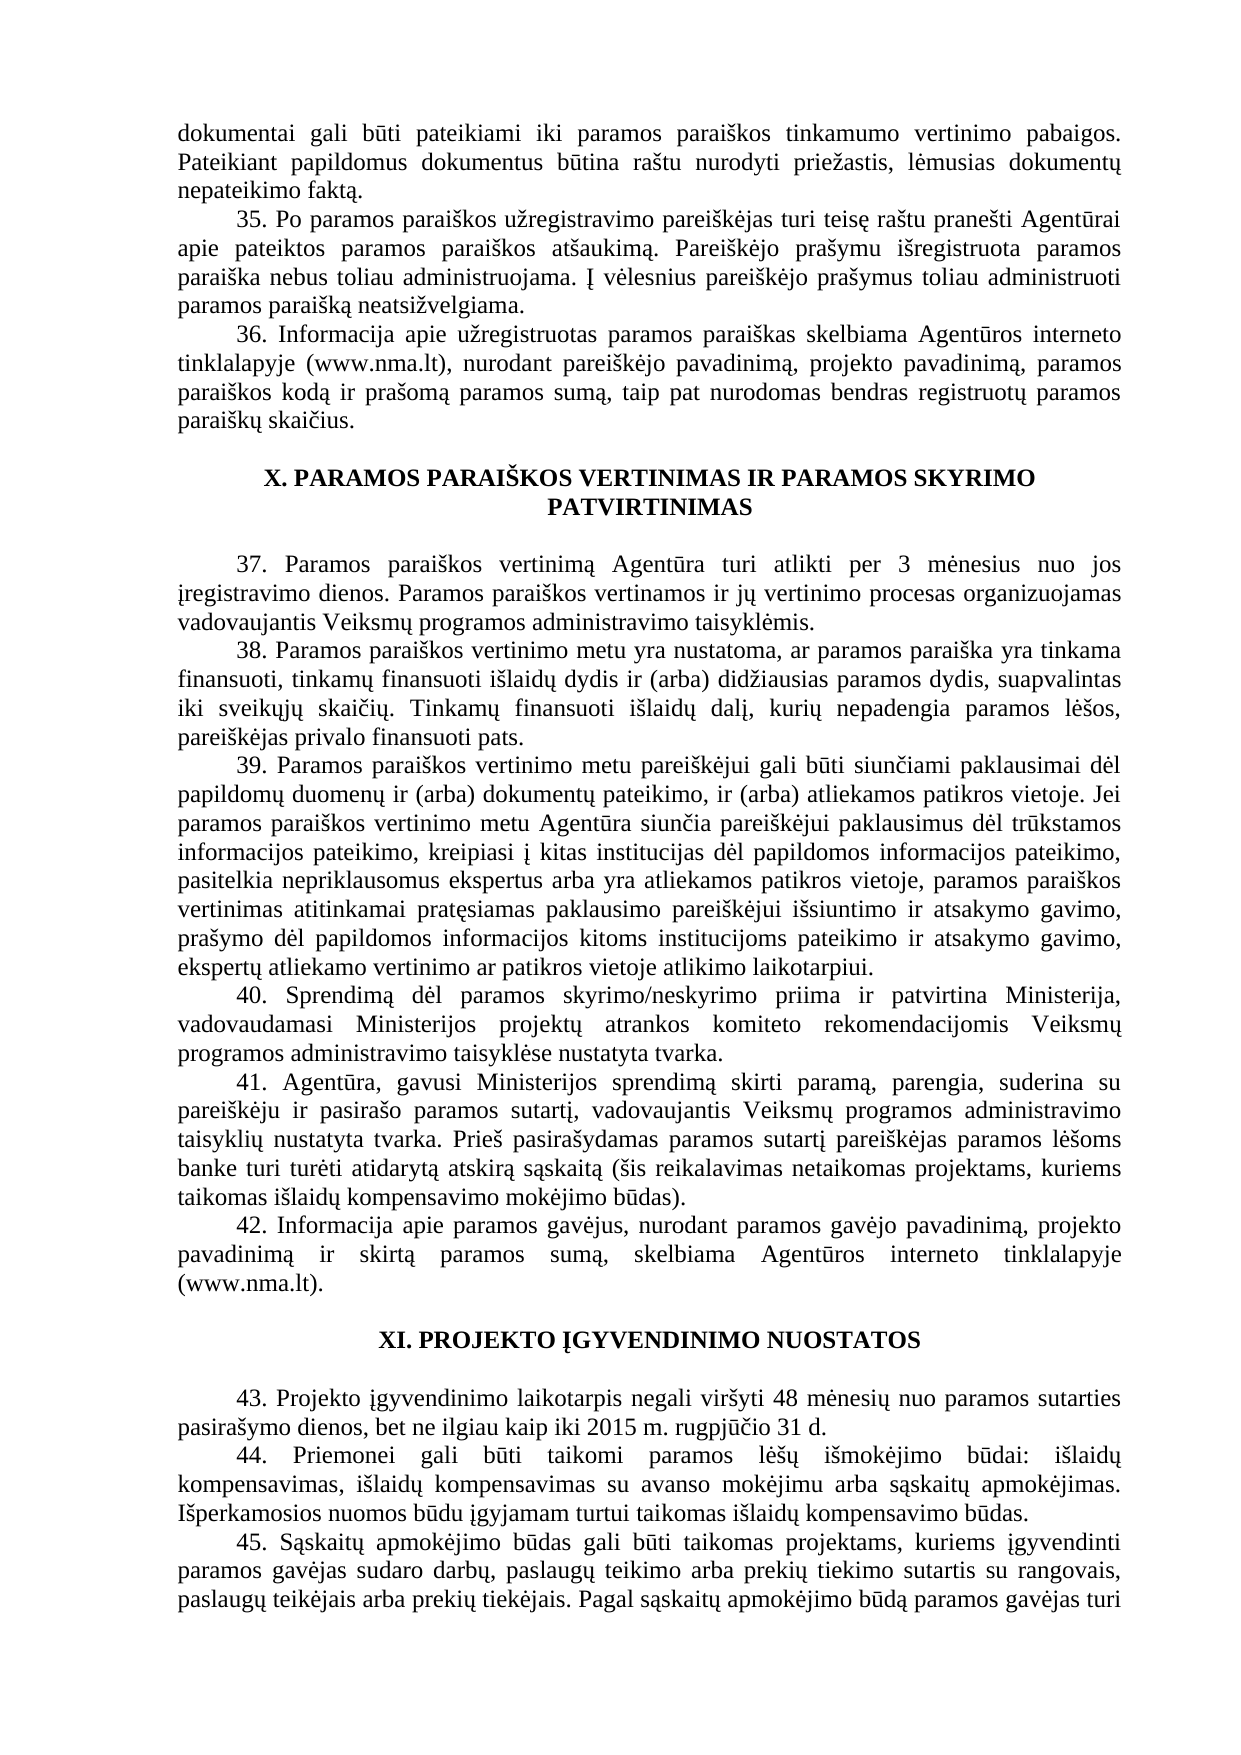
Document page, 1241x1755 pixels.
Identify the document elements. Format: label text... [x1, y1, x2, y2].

text 36. Informacija apie užregistruotas paramos paraiškas skelbiama Agentūros interneto tinklalapyje (www.nma.lt), nurodant pareiškėjo pavadinimą, projekto pavadinimą, paramos paraiškos kodą ir prašomą paramos sumą, taip pat nurodomas bendras registruotų paramos paraiškų skaičius. [177, 319, 1122, 434]
text 35. Po paramos paraiškos užregistravimo pareiškėjas turi teisę raštu pranešti Agentūrai apie pateiktos paramos paraiškos atšaukimą. Pareiškėjo prašymu išregistruota paramos paraiška nebus toliau administruojama. Į vėlesnius pareiškėjo prašymus toliau administruoti paramos paraišką neatsižvelgiama. [177, 204, 1122, 319]
text 37. Paramos paraiškos vertinimą Agentūra turi atlikti per 3 mėnesius nuo jos įregistravimo dienos. Paramos paraiškos vertinamos ir jų vertinimo procesas organizuojamas vadovaujantis Veiksmų programos administravimo taisyklėmis. [177, 549, 1122, 636]
text 43. Projekto įgyvendinimo laikotarpis negali viršyti 48 mėnesių nuo paramos sutarties pasirašymo dienos, bet ne ilgiau kaip iki 2015 m. rugpjūčio 31 d. [177, 1383, 1122, 1441]
text 39. Paramos paraiškos vertinimo metu pareiškėjui gali būti siunčiami paklausimai dėl papildomų duomenų ir (arba) dokumentų pateikimo, ir (arba) atliekamos patikros vietoje. Jei paramos paraiškos vertinimo metu Agentūra siunčia pareiškėjui paklausimus dėl trūkstamos informacijos pateikimo, kreipiasi į kitas institucijas dėl papildomos informacijos pateikimo, pasitelkia nepriklausomus ekspertus arba yra atliekamos patikros vietoje, paramos paraiškos vertinimas atitinkamai pratęsiamas paklausimo pareiškėjui išsiuntimo ir atsakymo gavimo, prašymo dėl papildomos informacijos kitoms institucijoms pateikimo ir atsakymo gavimo, ekspertų atliekamo vertinimo ar patikros vietoje atlikimo laikotarpiui. [177, 751, 1122, 981]
text XI. PROJEKTO ĮGYVENDINIMO NUOSTATOS [177, 1326, 1122, 1354]
text dokumentai gali būti pateikiami iki paramos paraiškos tinkamumo vertinimo pabaigos. Pateikiant papildomus dokumentus būtina raštu nurodyti priežastis, lėmusias dokumentų nepateikimo faktą. [177, 118, 1122, 204]
text 45. Sąskaitų apmokėjimo būdas gali būti taikomas projektams, kuriems įgyvendinti paramos gavėjas sudaro darbų, paslaugų teikimo arba prekių tiekimo sutartis su rangovais, paslaugų teikėjais arba prekių tiekėjais. Pagal sąskaitų apmokėjimo būdą paramos gavėjas turi [177, 1527, 1122, 1613]
text 41. Agentūra, gavusi Ministerijos sprendimą skirti paramą, parengia, suderina su pareiškėju ir pasirašo paramos sutartį, vadovaujantis Veiksmų programos administravimo taisyklių nustatyta tvarka. Prieš pasirašydamas paramos sutartį pareiškėjas paramos lėšoms banke turi turėti atidarytą atskirą sąskaitą (šis reikalavimas netaikomas projektams, kuriems taikomas išlaidų kompensavimo mokėjimo būdas). [177, 1067, 1122, 1211]
text X. PARAMOS PARAIŠKOS VERTINIMAS IR PARAMOS SKYRIMO PATVIRTINIMAS [177, 463, 1122, 521]
text 42. Informacija apie paramos gavėjus, nurodant paramos gavėjo pavadinimą, projekto pavadinimą ir skirtą paramos sumą, skelbiama Agentūros interneto tinklalapyje (www.nma.lt). [177, 1211, 1122, 1297]
text 38. Paramos paraiškos vertinimo metu yra nustatoma, ar paramos paraiška yra tinkama finansuoti, tinkamų finansuoti išlaidų dydis ir (arba) didžiausias paramos dydis, suapvalintas iki sveikųjų skaičių. Tinkamų finansuoti išlaidų dalį, kurių nepadengia paramos lėšos, pareiškėjas privalo finansuoti pats. [177, 636, 1122, 751]
text 44. Priemonei gali būti taikomi paramos lėšų išmokėjimo būdai: išlaidų kompensavimas, išlaidų kompensavimas su avanso mokėjimu arba sąskaitų apmokėjimas. Išperkamosios nuomos būdu įgyjamam turtui taikomas išlaidų kompensavimo būdas. [177, 1441, 1122, 1527]
text 40. Sprendimą dėl paramos skyrimo/neskyrimo priima ir patvirtina Ministerija, vadovaudamasi Ministerijos projektų atrankos komiteto rekomendacijomis Veiksmų programos administravimo taisyklėse nustatyta tvarka. [177, 981, 1122, 1067]
